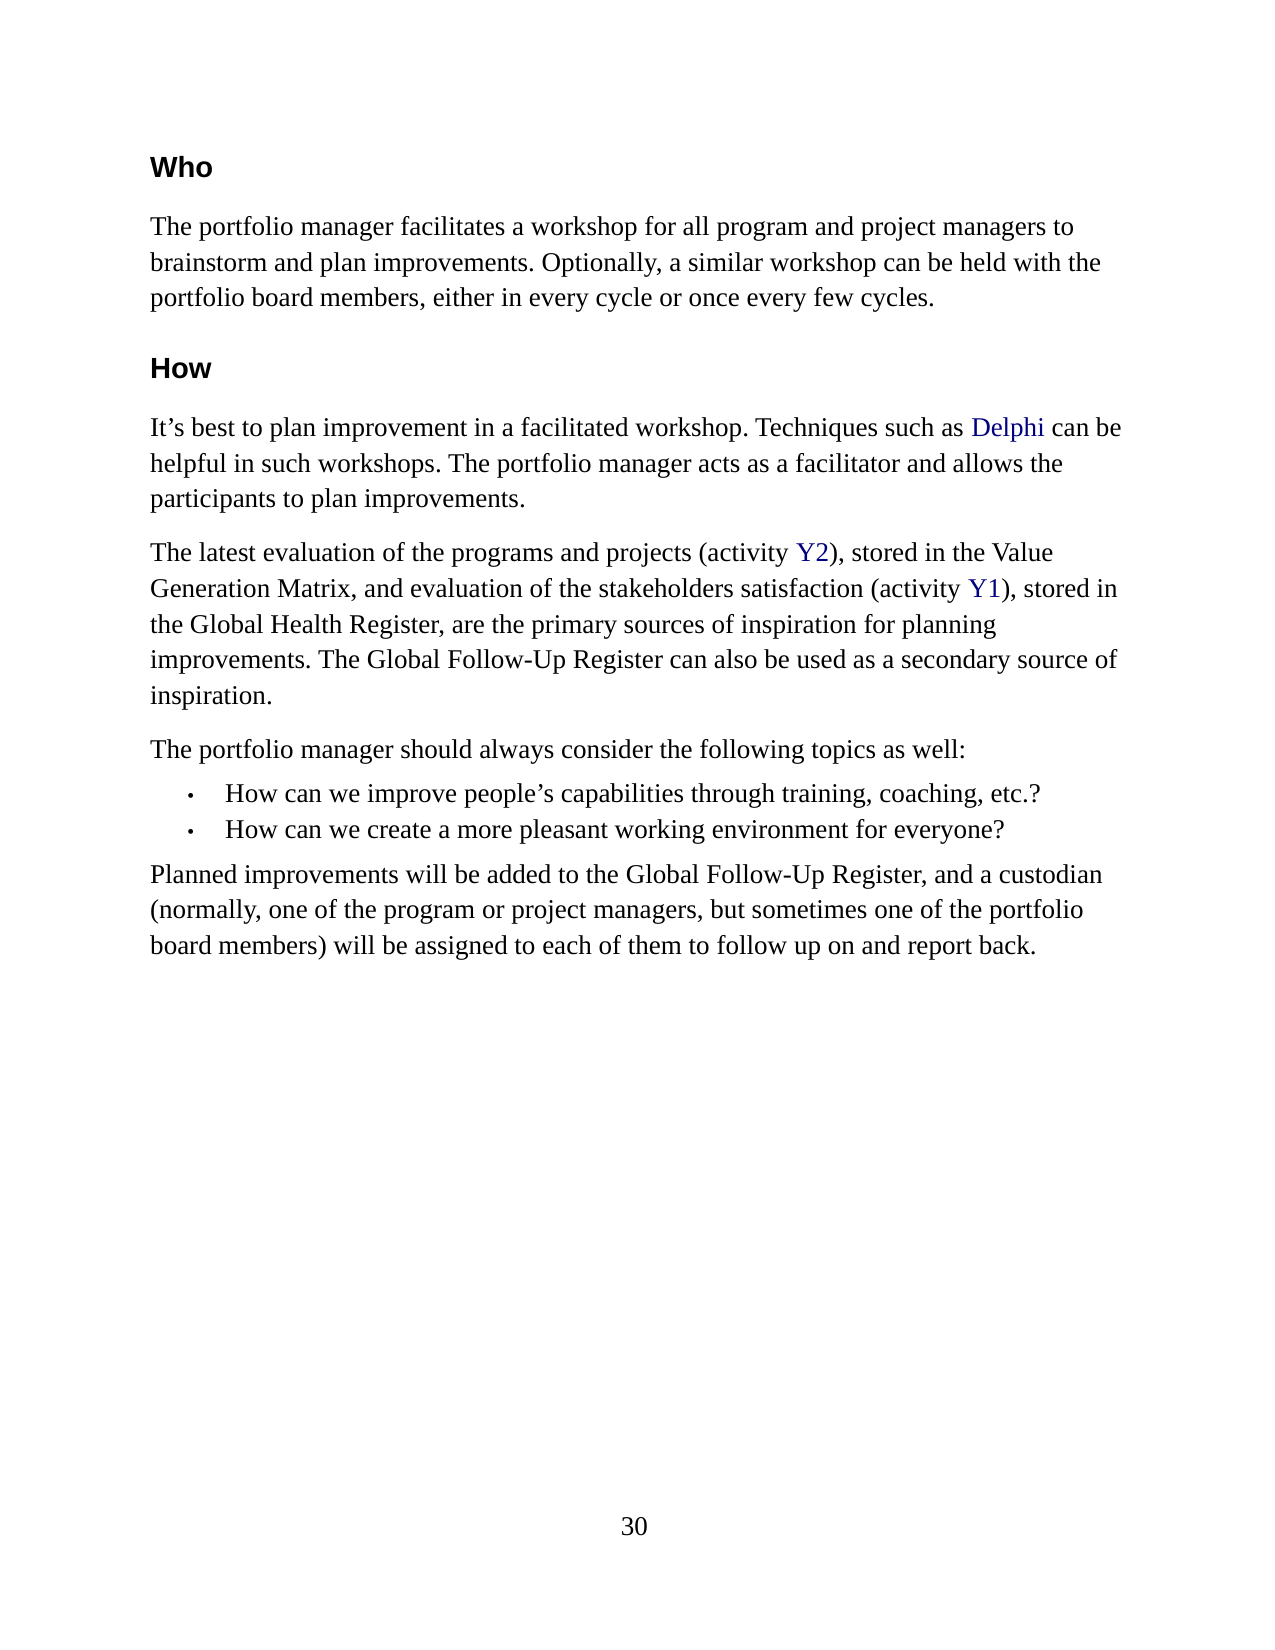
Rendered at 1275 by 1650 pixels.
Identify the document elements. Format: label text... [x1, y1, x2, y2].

list How can we improve people’s capabilities through training, coaching, etc.? [187, 777, 1125, 809]
list How can we create a more pleasant working environment for everyone? [187, 813, 1125, 844]
text It’s best to plan improvement in a facilitated workshop. Techniques such as Delphi can be helpful in such workshops. The portfolio manager acts as a facilitator and allows the participants to plan improvements. [150, 411, 1125, 514]
text The portfolio manager facilitates a workshop for all program and project managers to brainstorm and plan improvements. Optionally, a similar workshop can be held with the portfolio board members, either in every cycle or once every few cycles. [150, 210, 1125, 313]
text The portfolio manager should always consider the following topics as well: [150, 733, 1125, 764]
subtitle How [150, 351, 1125, 385]
subtitle Who [150, 150, 1125, 183]
text Planned improvements will be added to the Global Follow-Up Register, and a custodian (normally, one of the program or project managers, but sometimes one of the portfolio board members) will be assigned to each of them to follow up on and report back. [150, 858, 1125, 961]
text The latest evaluation of the programs and projects (activity Y2), stored in the Value Generation Matrix, and evaluation of the stakeholders satisfaction (activity Y1), stored in the Global Health Register, are the primary sources of inspiration for planning improvements. The Global Follow-Up Register can also be used as a secondary source of inspiration. [150, 536, 1125, 710]
